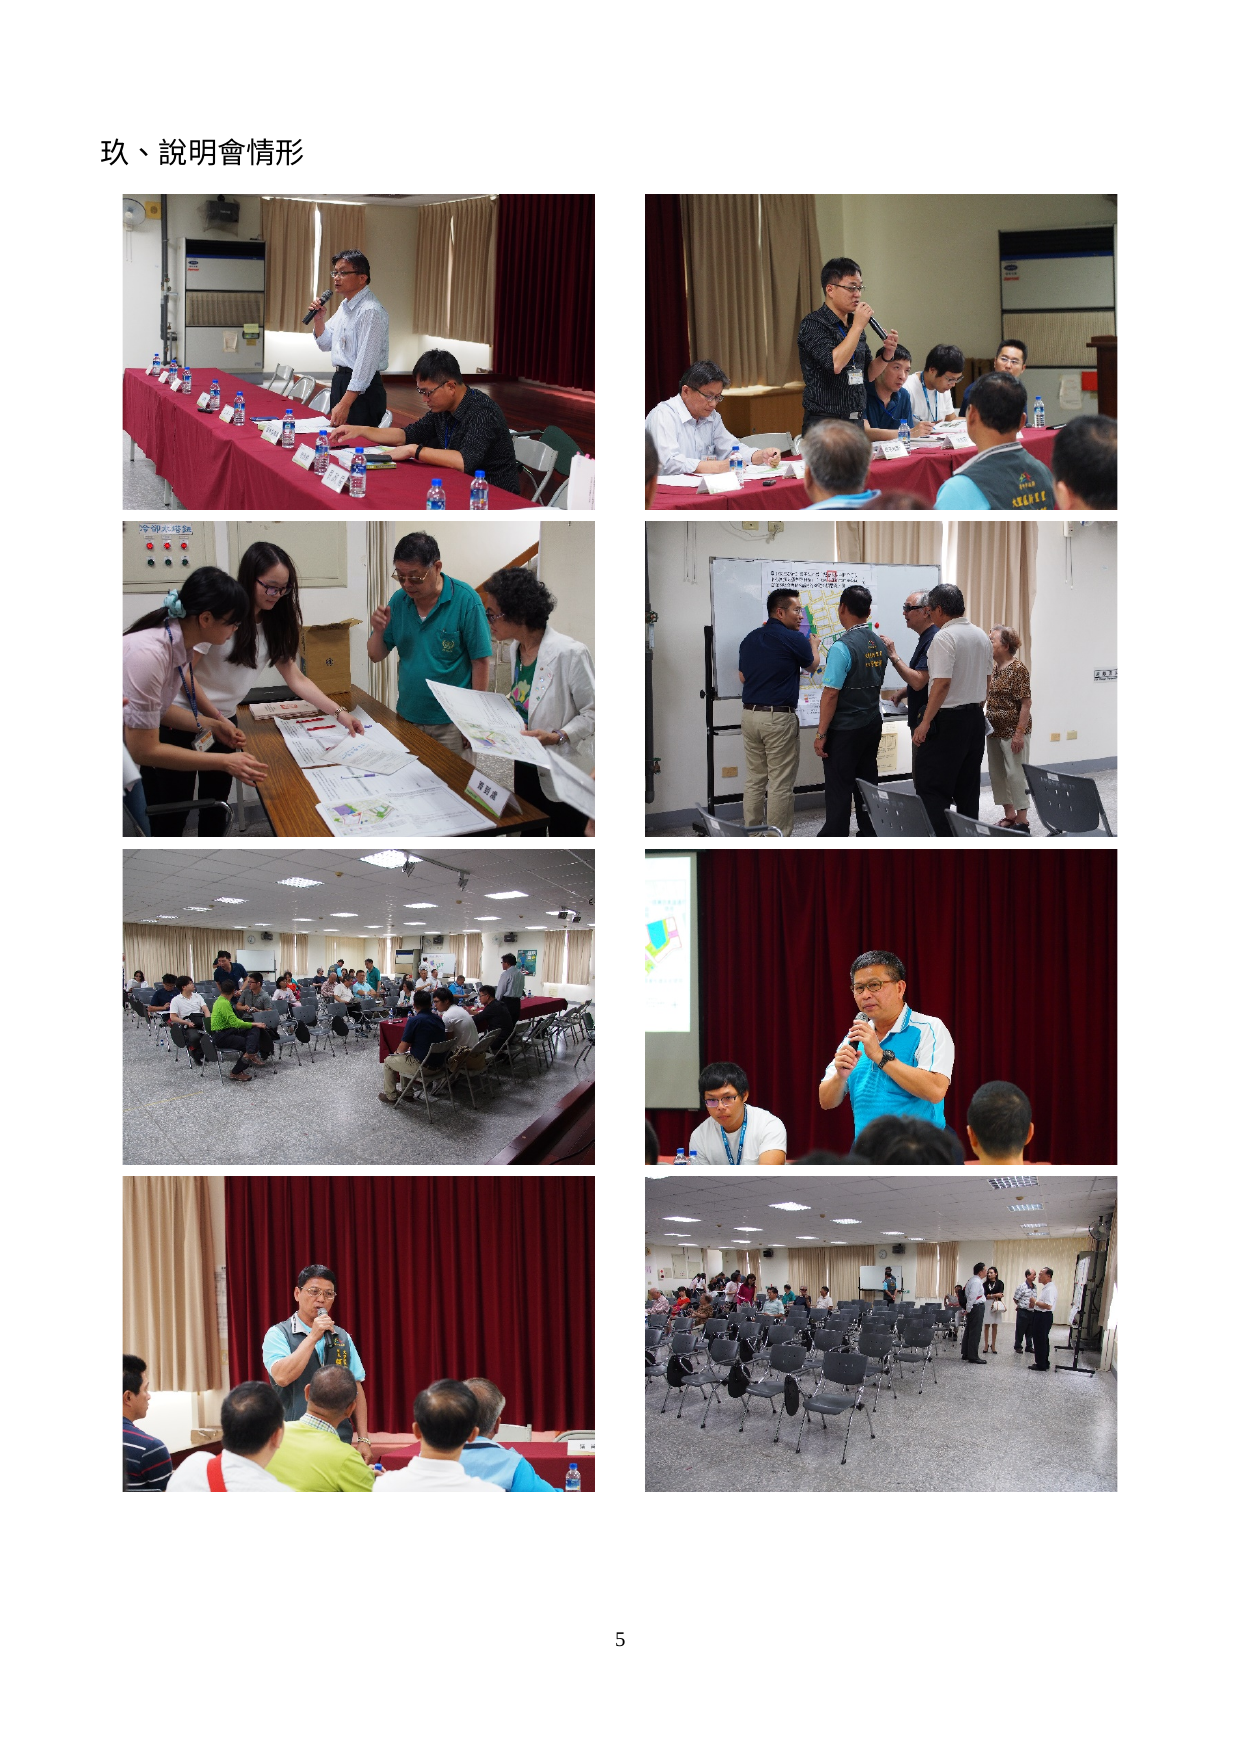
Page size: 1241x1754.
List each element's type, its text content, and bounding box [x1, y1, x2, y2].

picture [645, 521, 1118, 837]
picture [645, 194, 1118, 510]
table_cell [98, 843, 620, 1170]
picture [122, 849, 595, 1165]
table_header [98, 188, 620, 516]
picture [122, 1176, 595, 1492]
table_header [620, 188, 1143, 516]
picture [645, 1176, 1118, 1492]
picture [645, 849, 1118, 1165]
table_cell [620, 1170, 1143, 1498]
text 玖、說明會情形 [100, 130, 1140, 172]
picture [122, 521, 595, 837]
picture [122, 194, 595, 510]
table_cell [620, 843, 1143, 1170]
table_cell [98, 1170, 620, 1498]
table_cell [98, 516, 620, 843]
table_cell [620, 516, 1143, 843]
